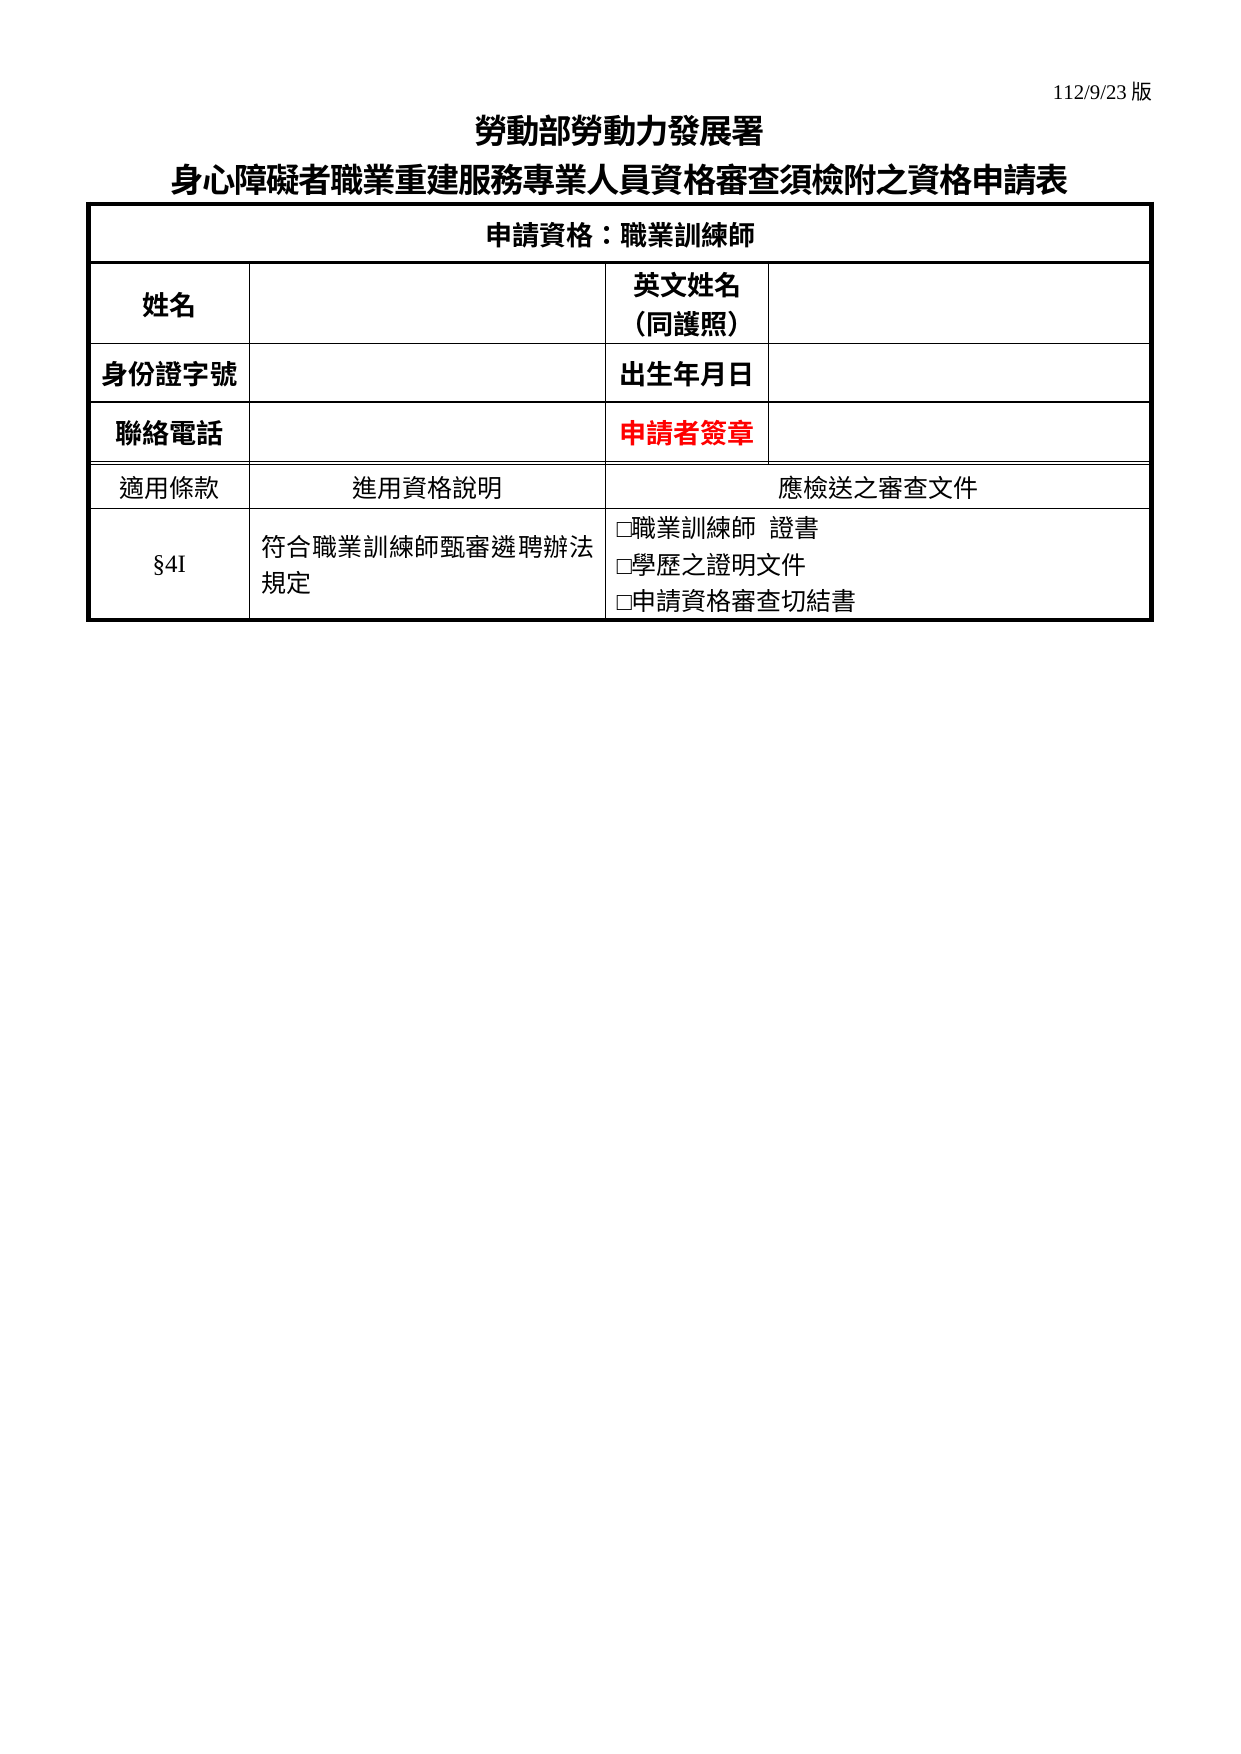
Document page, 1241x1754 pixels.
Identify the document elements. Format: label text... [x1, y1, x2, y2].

table_cell □職業訓練師 證書 □學歷之證明文件 □申請資格審查切結書 [606, 509, 1149, 618]
table_cell §4I [91, 509, 249, 618]
text 身心障礙者職業重建服務專業人員資格審查須檢附之資格申請表 [89, 153, 1152, 202]
table_cell [250, 264, 605, 342]
table_cell [250, 403, 605, 461]
table_cell [769, 264, 1149, 342]
table_cell [769, 403, 1149, 461]
table_cell 申請者簽章 [606, 403, 768, 461]
table_cell 英文姓名（同護照） [606, 264, 768, 342]
table_cell 出生年月日 [606, 344, 768, 401]
table_cell [250, 344, 605, 401]
table_cell 進用資格說明 [250, 465, 605, 508]
table_cell 姓名 [91, 264, 249, 342]
table_header 申請資格：職業訓練師 [91, 206, 1149, 261]
table_cell 符合職業訓練師甄審遴聘辦法規定 [250, 509, 605, 618]
table_cell 身份證字號 [91, 344, 249, 401]
table_cell 應檢送之審查文件 [606, 465, 1149, 508]
table_cell 聯絡電話 [91, 403, 249, 461]
text 勞動部勞動力發展署 [89, 105, 1152, 153]
table_cell 適用條款 [91, 465, 249, 508]
table_cell [769, 344, 1149, 401]
